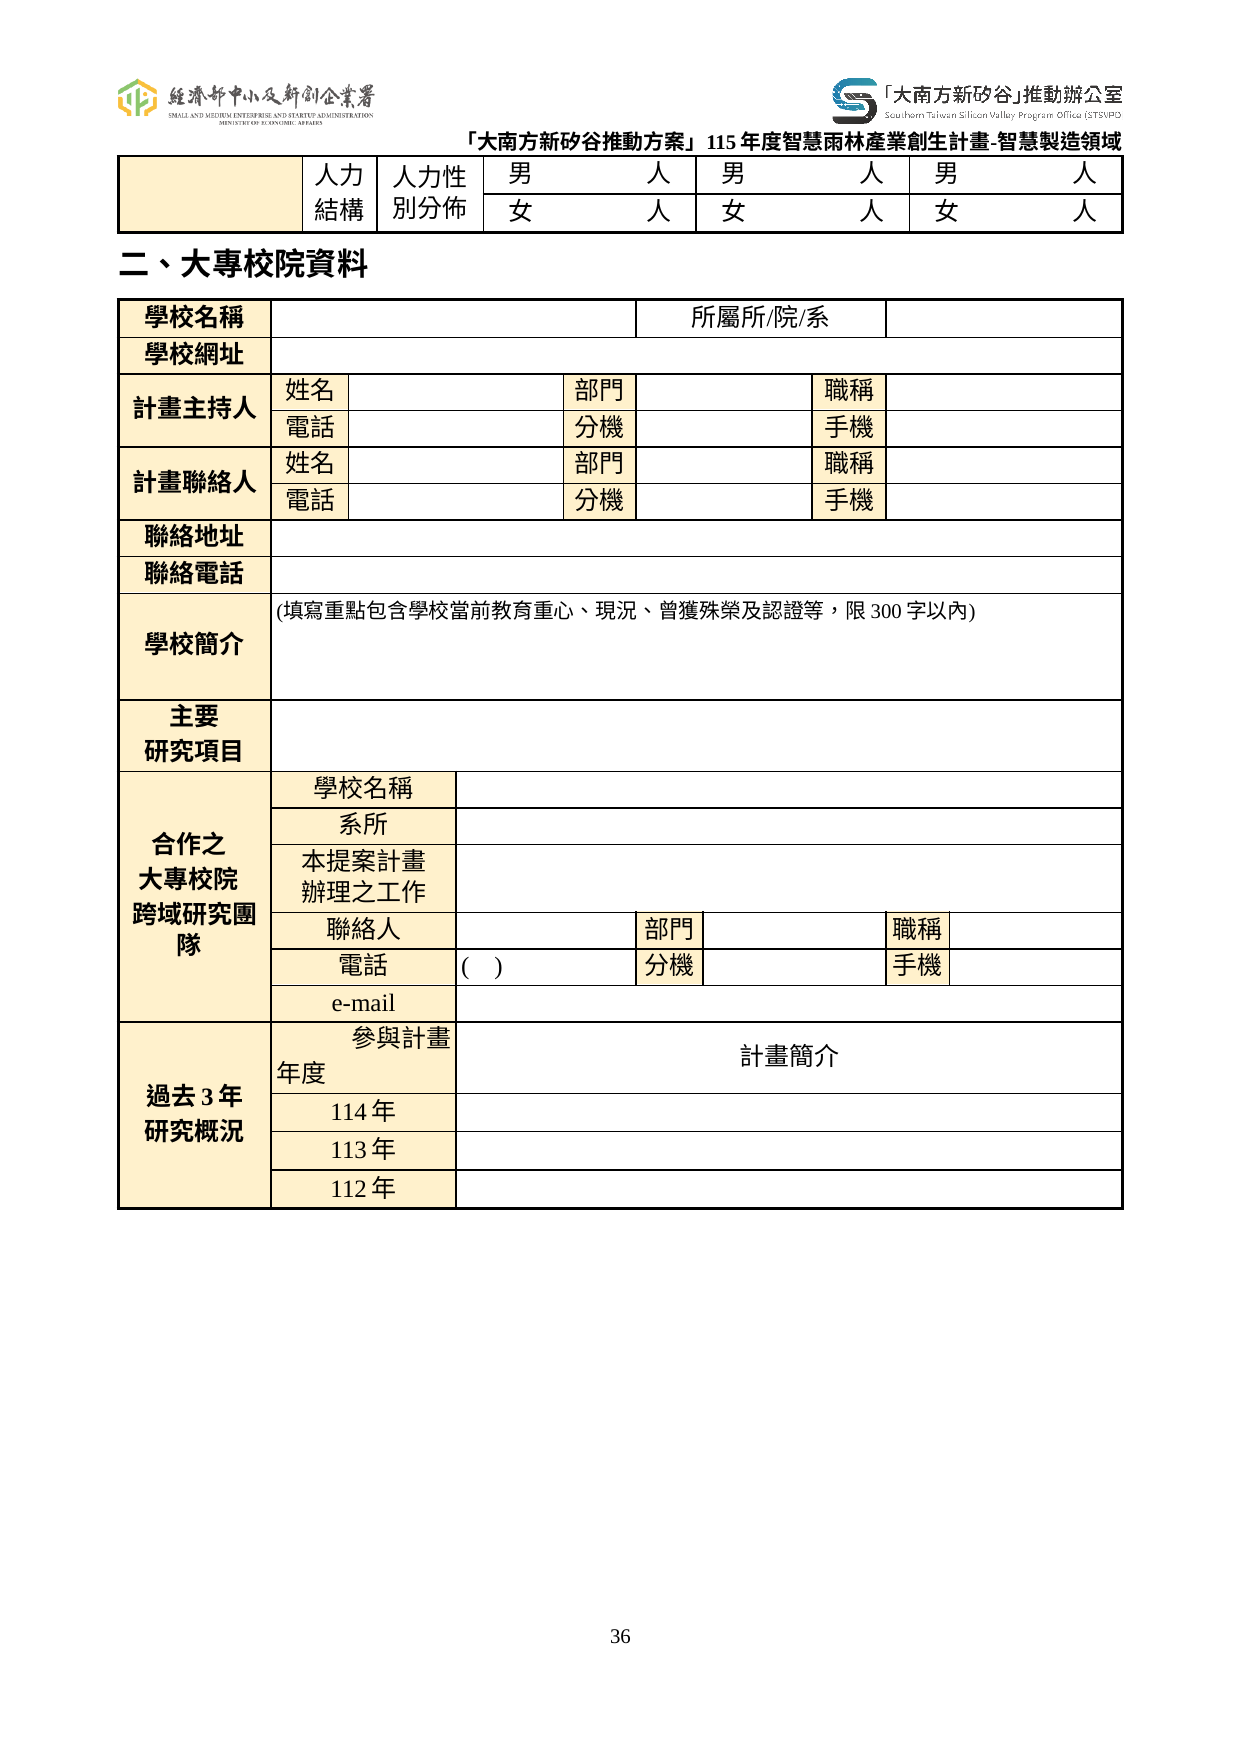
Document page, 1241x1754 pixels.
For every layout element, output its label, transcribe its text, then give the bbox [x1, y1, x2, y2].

table_cell 合作之 大專校院 跨域研究團隊 [120, 772, 270, 1021]
table_cell 電話 [272, 411, 348, 446]
table_cell [637, 448, 811, 483]
table_cell [887, 411, 1121, 446]
table_cell 部門 [637, 913, 702, 948]
table_cell 分機 [637, 950, 702, 984]
table_cell [887, 448, 1121, 483]
table_header 所屬所/院/系 [637, 301, 885, 336]
table_cell [457, 1094, 1121, 1131]
table_cell 部門 [564, 448, 635, 483]
table_cell [457, 845, 1121, 911]
table_cell [120, 157, 302, 231]
table_header [272, 301, 635, 336]
table_cell 手機 [887, 950, 949, 984]
table_cell [457, 809, 1121, 844]
table_cell [457, 1132, 1121, 1169]
table_cell [349, 448, 563, 483]
table_cell 人力 結構 [303, 157, 376, 231]
table_cell 分機 [564, 411, 635, 446]
table_cell [704, 950, 885, 984]
table_cell 姓名 [272, 448, 348, 483]
table_cell [349, 411, 563, 446]
table_header 學校名稱 [120, 301, 270, 336]
table_cell 學校名稱 [272, 772, 455, 807]
table_cell 電話 [272, 950, 455, 984]
table_cell [457, 1171, 1121, 1207]
table_cell 電話 [272, 484, 348, 519]
table_cell [349, 375, 563, 409]
table_cell [637, 484, 811, 519]
subtitle 二、大專校院資料 [118, 234, 1122, 286]
table_cell 女 人 [910, 195, 1121, 231]
table_cell 計畫簡介 [457, 1023, 1121, 1093]
table_cell [950, 913, 1121, 948]
table_cell [272, 521, 1121, 556]
table_cell 人力性別分佈 [378, 157, 483, 231]
table_cell 計畫主持人 [120, 375, 270, 446]
table_cell 參與計畫 年度 [272, 1023, 455, 1093]
table_cell 分機 [564, 484, 635, 519]
table_cell 職稱 [813, 448, 885, 483]
table_cell 系所 [272, 809, 455, 844]
table_cell 男 人 [484, 157, 695, 193]
table_cell 女 人 [697, 195, 909, 231]
table_cell [637, 375, 811, 409]
table_cell 112年 [272, 1171, 455, 1207]
table_cell 113年 [272, 1132, 455, 1169]
table_cell [457, 913, 635, 948]
table_cell [704, 913, 885, 948]
table_cell 職稱 [887, 913, 949, 948]
table_cell [457, 986, 1121, 1021]
table_cell 姓名 [272, 375, 348, 409]
table_cell [272, 338, 1121, 373]
table_cell 手機 [813, 484, 885, 519]
table_cell [272, 557, 1121, 592]
table_cell ( ) [457, 950, 635, 984]
table_cell 計畫聯絡人 [120, 448, 270, 519]
table_header [887, 301, 1121, 336]
table_cell [457, 772, 1121, 807]
table_cell [887, 484, 1121, 519]
table_cell [887, 375, 1121, 409]
table_cell 114年 [272, 1094, 455, 1131]
table_cell 男 人 [697, 157, 909, 193]
table_cell 女 人 [484, 195, 695, 231]
table_cell (填寫重點包含學校當前教育重心、現況、曾獲殊榮及認證等，限300字以內) [272, 594, 1121, 699]
table_cell 聯絡地址 [120, 521, 270, 556]
table_cell 手機 [813, 411, 885, 446]
table_cell 職稱 [813, 375, 885, 409]
table_cell 過去3年 研究概況 [120, 1023, 270, 1207]
table_cell 聯絡人 [272, 913, 455, 948]
table_cell 部門 [564, 375, 635, 409]
table_cell 學校簡介 [120, 594, 270, 699]
table_cell 主要 研究項目 [120, 701, 270, 771]
table_cell [349, 484, 563, 519]
table_cell 男 人 [910, 157, 1121, 193]
table_cell [637, 411, 811, 446]
table_cell e-mail [272, 986, 455, 1021]
table_cell 聯絡電話 [120, 557, 270, 592]
table_cell [272, 701, 1121, 771]
table_cell 學校網址 [120, 338, 270, 373]
table_cell [950, 950, 1121, 984]
table_cell 本提案計畫 辦理之工作 [272, 845, 455, 911]
